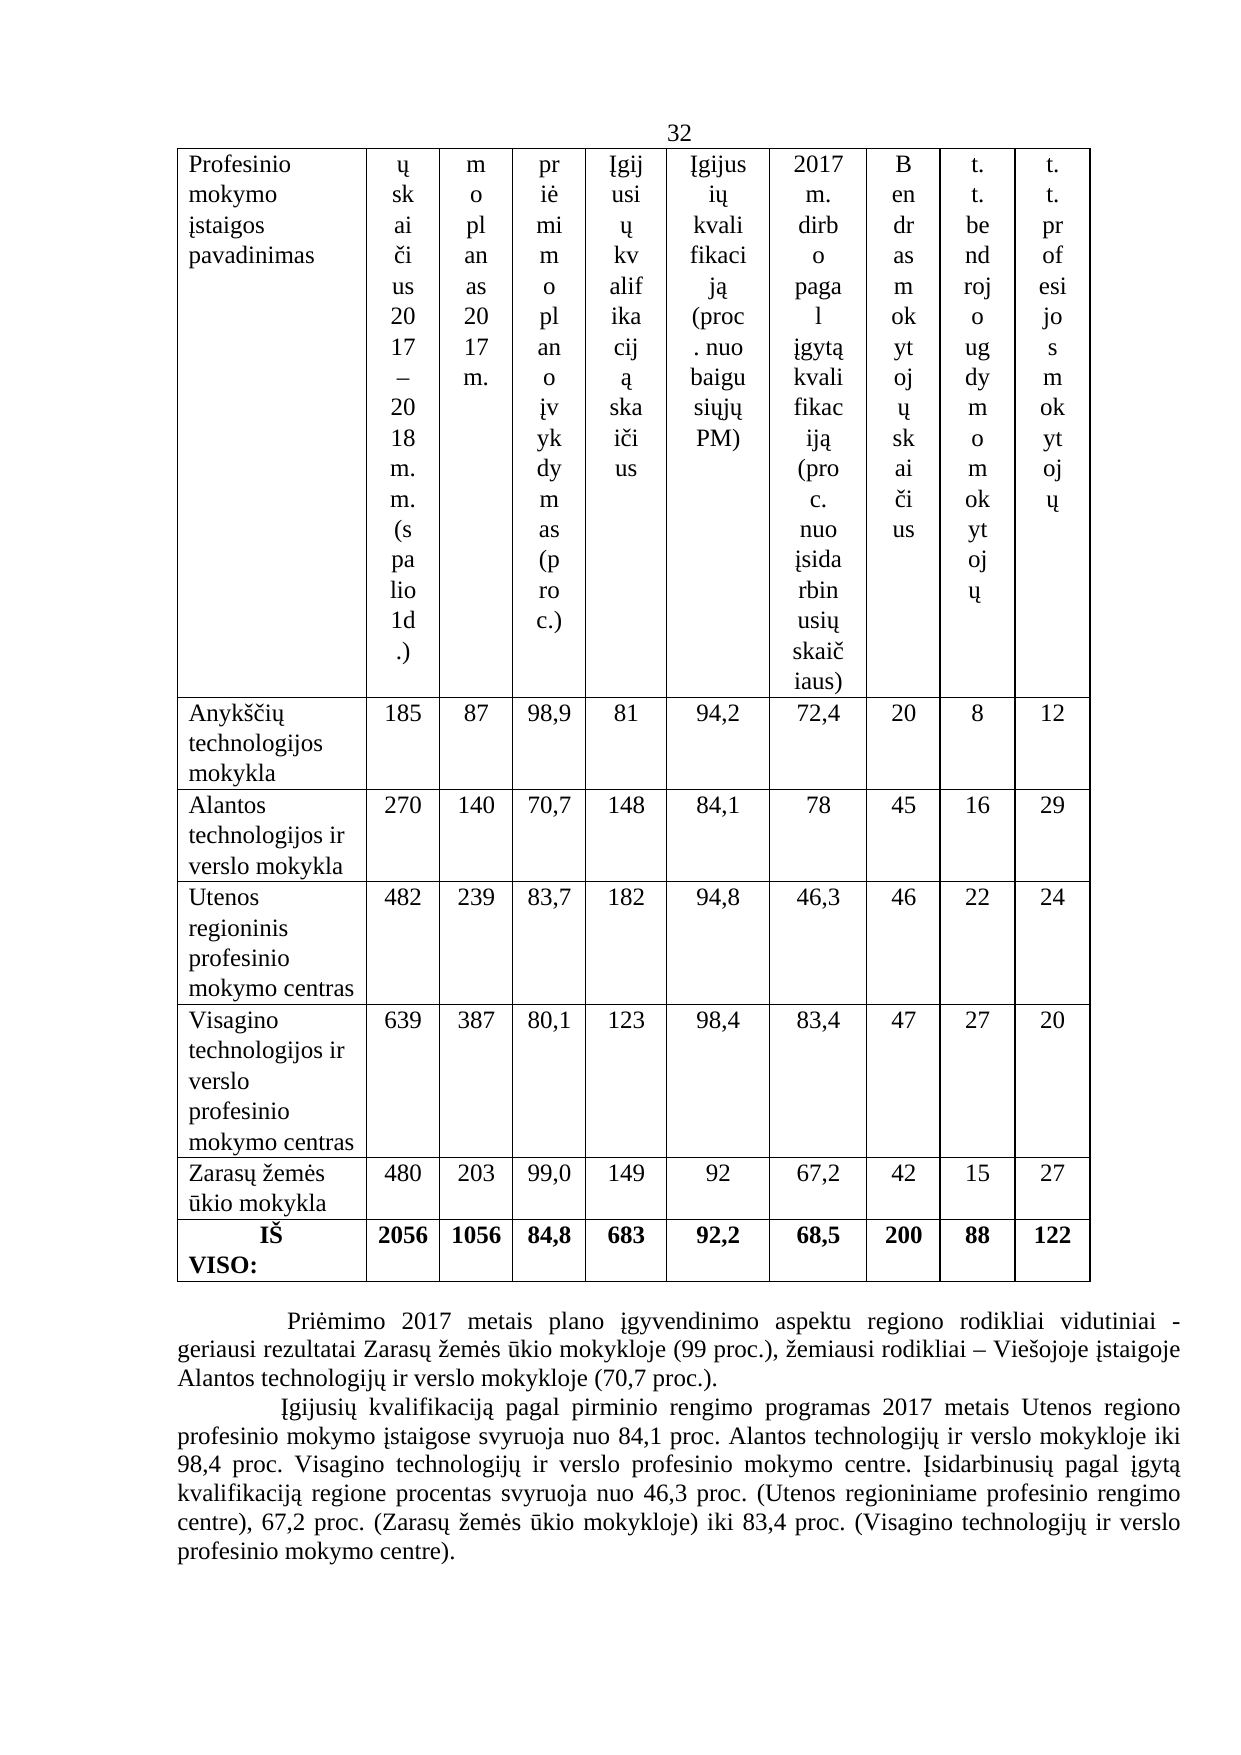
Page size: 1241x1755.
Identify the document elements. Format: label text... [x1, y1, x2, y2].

table_cell 15 [941, 1158, 1014, 1219]
table_cell 185 [367, 698, 439, 789]
table_cell Visagino technologijos ir verslo profesinio mokymo centras [178, 1005, 366, 1157]
table_cell 68,5 [770, 1220, 866, 1281]
table_cell 46 [867, 882, 939, 1004]
table_cell 12 [1016, 698, 1089, 789]
table_cell 70,7 [513, 790, 585, 881]
table_cell 8 [941, 698, 1014, 789]
table_cell 387 [440, 1005, 512, 1157]
table_cell 24 [1016, 882, 1089, 1004]
table_cell Anykščių technologijos mokykla [178, 698, 366, 789]
table_cell 78 [770, 790, 866, 881]
table_cell 203 [440, 1158, 512, 1219]
table_cell 72,4 [770, 698, 866, 789]
table_cell 140 [440, 790, 512, 881]
table_header Profesinio mokymo įstaigos pavadinimas [178, 149, 366, 697]
table_cell 149 [586, 1158, 666, 1219]
table_cell 98,9 [513, 698, 585, 789]
table_cell 270 [367, 790, 439, 881]
table_cell 84,8 [513, 1220, 585, 1281]
text Įgijusių kvalifikaciją pagal pirminio rengimo programas 2017 metais Utenos regiono profesinio mokymo įstaigose svyruoja nuo 84,1 proc. Alantos technologijų ir verslo mokykloje iki 98,4 proc. Visagino technologijų ir verslo profesinio mokymo centre. Įsidarbinusių pagal įgytą kvalifikaciją regione procentas svyruoja nuo 46,3 proc. (Utenos regioniniame profesinio rengimo centre), 67,2 proc. (Zarasų žemės ūkio mokykloje) iki 83,4 proc. (Visagino technologijų ir verslo profesinio mokymo centre). [177, 1392, 1182, 1564]
table_cell 200 [867, 1220, 939, 1281]
table_cell 148 [586, 790, 666, 881]
table_cell 683 [586, 1220, 666, 1281]
table_cell 22 [941, 882, 1014, 1004]
table_cell t. t. profesijos mokytojų [1016, 149, 1089, 697]
table_cell 2017 m. dirbo pagal įgytą kvalifikaciją (proc. nuo įsidarbinusių skaičiaus) [770, 149, 866, 697]
table_cell 92,2 [667, 1220, 769, 1281]
table_cell 88 [941, 1220, 1014, 1281]
table_cell 80,1 [513, 1005, 585, 1157]
table_cell 16 [941, 790, 1014, 881]
table_cell 239 [440, 882, 512, 1004]
table_cell 83,7 [513, 882, 585, 1004]
table_cell Įgijusių kvalifikaciją (proc. nuo baigusiųjų PM) [667, 149, 769, 697]
table_cell 1056 [440, 1220, 512, 1281]
table_cell 27 [1016, 1158, 1089, 1219]
table_cell 480 [367, 1158, 439, 1219]
table_cell 20 [1016, 1005, 1089, 1157]
text Priėmimo 2017 metais plano įgyvendinimo aspektu regiono rodikliai vidutiniai - geriausi rezultatai Zarasų žemės ūkio mokykloje (99 proc.), žemiausi rodikliai – Viešojoje įstaigoje Alantos technologijų ir verslo mokykloje (70,7 proc.). [177, 1306, 1182, 1392]
table_cell 639 [367, 1005, 439, 1157]
table_cell 81 [586, 698, 666, 789]
table_header mo planas 2017 m. [440, 149, 512, 697]
table_cell 94,8 [667, 882, 769, 1004]
table_cell 29 [1016, 790, 1089, 881]
table_cell 46,3 [770, 882, 866, 1004]
table_cell 84,1 [667, 790, 769, 881]
table_cell 122 [1016, 1220, 1089, 1281]
table_cell 2056 [367, 1220, 439, 1281]
table_cell 27 [941, 1005, 1014, 1157]
table_cell 92 [667, 1158, 769, 1219]
table_header ų skaičius 2017–2018 m. m. (spalio 1d.) [367, 149, 439, 697]
table_cell 94,2 [667, 698, 769, 789]
table_cell 482 [367, 882, 439, 1004]
table_cell 47 [867, 1005, 939, 1157]
table_cell 98,4 [667, 1005, 769, 1157]
table_cell Zarasų žemės ūkio mokykla [178, 1158, 366, 1219]
table_cell IŠ VISO: [178, 1220, 366, 1281]
table_cell 45 [867, 790, 939, 881]
table_cell 123 [586, 1005, 666, 1157]
table_cell 182 [586, 882, 666, 1004]
table_cell 99,0 [513, 1158, 585, 1219]
table_cell 83,4 [770, 1005, 866, 1157]
table_cell Utenos regioninis profesinio mokymo centras [178, 882, 366, 1004]
table_cell 67,2 [770, 1158, 866, 1219]
table_cell 87 [440, 698, 512, 789]
table_cell 20 [867, 698, 939, 789]
table_cell Bendras mokytojų skaičius [867, 149, 939, 697]
table_cell Alantos technologijos ir verslo mokykla [178, 790, 366, 881]
table_cell Įgijusių kvalifikaciją skaičius [586, 149, 666, 697]
table_cell 42 [867, 1158, 939, 1219]
table_cell t. t. bendrojo ugdymo mokytojų [941, 149, 1014, 697]
table_header priėmimo plano įvykdymas (proc.) [513, 149, 585, 697]
